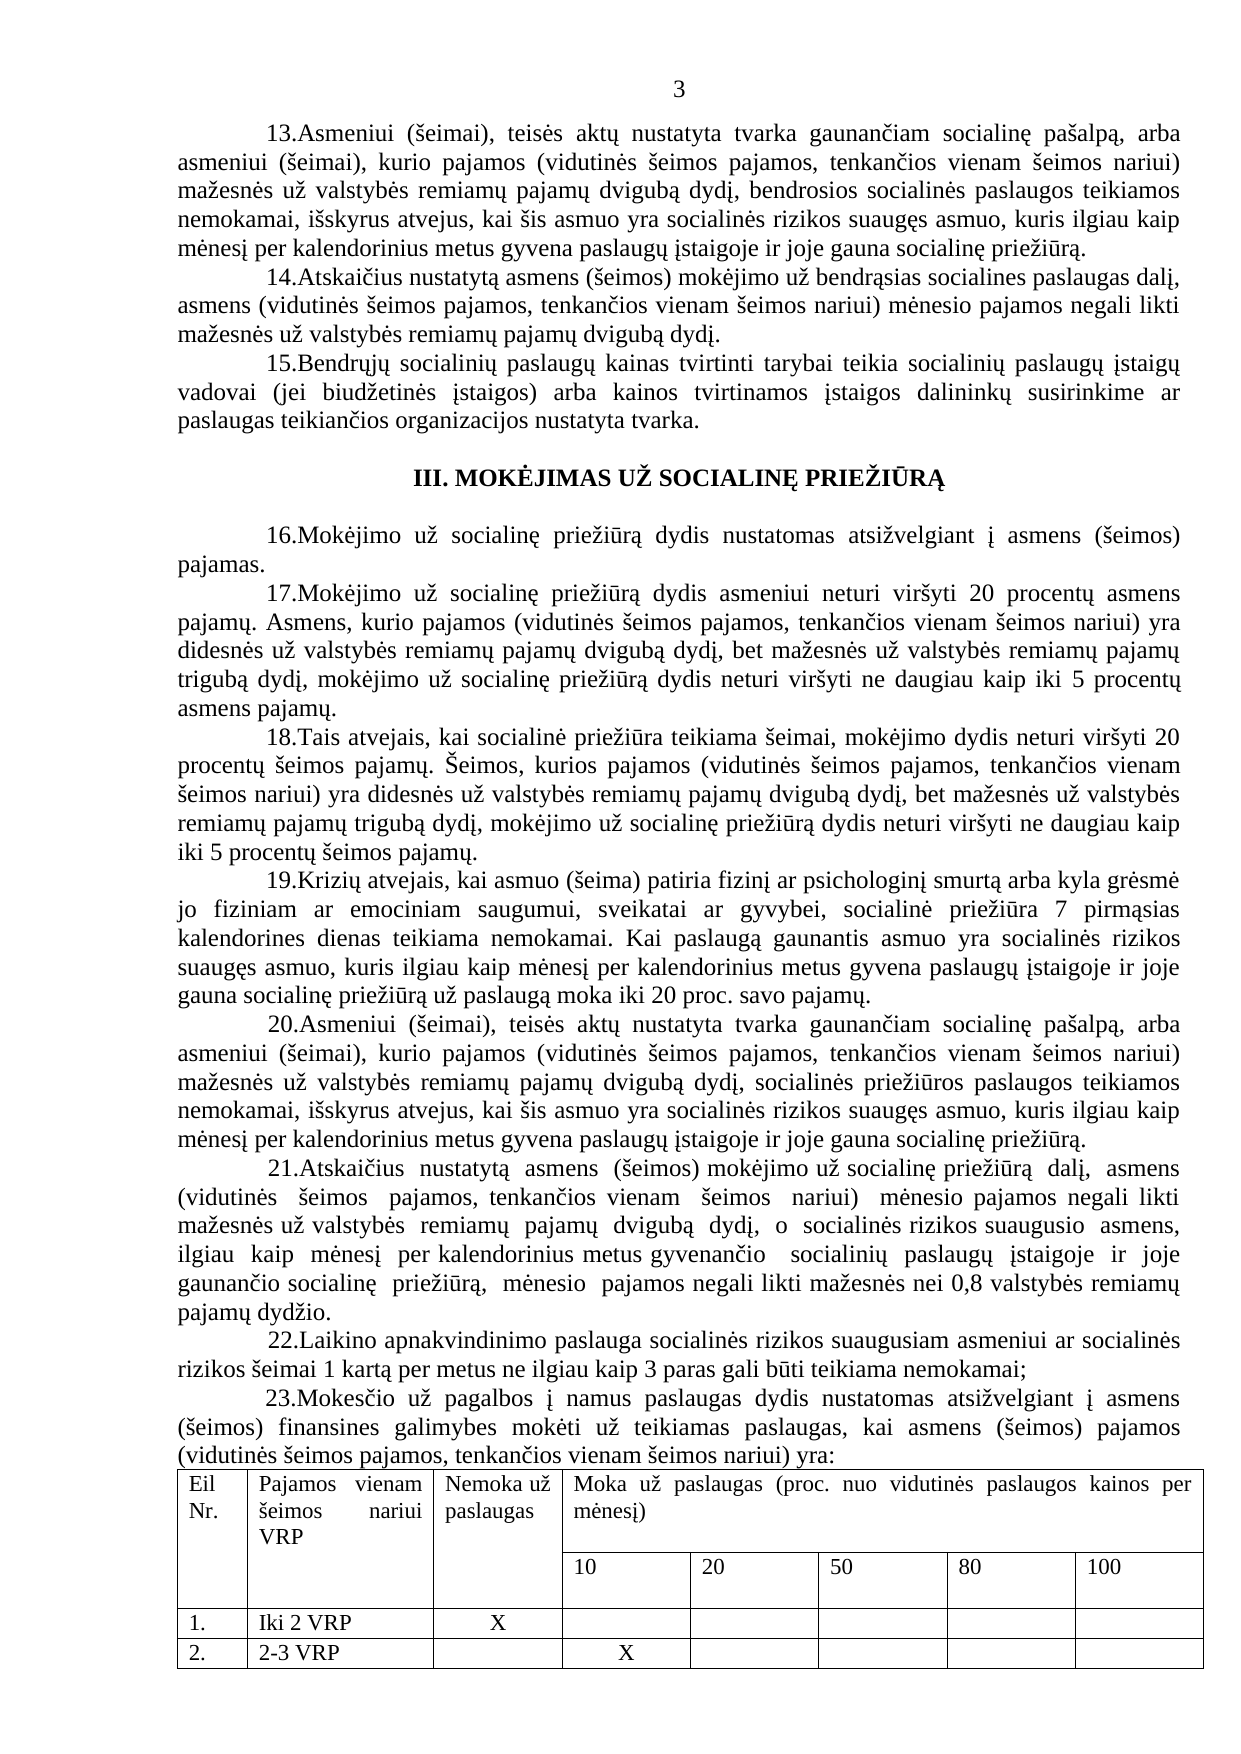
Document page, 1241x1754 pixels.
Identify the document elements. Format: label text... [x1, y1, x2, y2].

text 15.Bendrųjų socialinių paslaugų kainas tvirtinti tarybai teikia socialinių paslaugų įstaigų vadovai (jei biudžetinės įstaigos) arba kainos tvirtinamos įstaigos dalininkų susirinkime ar paslaugas teikiančios organizacijos nustatyta tvarka. [177, 348, 1181, 434]
table_cell [691, 1609, 818, 1638]
text 19.Krizių atvejais, kai asmuo (šeima) patiria fizinį ar psichologinį smurtą arba kyla grėsmė jo fiziniam ar emociniam saugumui, sveikatai ar gyvybei, socialinė priežiūra 7 pirmąsias kalendorines dienas teikiama nemokamai. Kai paslaugą gaunantis asmuo yra socialinės rizikos suaugęs asmuo, kuris ilgiau kaip mėnesį per kalendorinius metus gyvena paslaugų įstaigoje ir joje gauna socialinę priežiūrą už paslaugą moka iki 20 proc. savo pajamų. [177, 866, 1181, 1009]
text 20.Asmeniui (šeimai), teisės aktų nustatyta tvarka gaunančiam socialinę pašalpą, arba asmeniui (šeimai), kurio pajamos (vidutinės šeimos pajamos, tenkančios vienam šeimos nariui) mažesnės už valstybės remiamų pajamų dvigubą dydį, socialinės priežiūros paslaugos teikiamos nemokamai, išskyrus atvejus, kai šis asmuo yra socialinės rizikos suaugęs asmuo, kuris ilgiau kaip mėnesį per kalendorinius metus gyvena paslaugų įstaigoje ir joje gauna socialinę priežiūrą. [177, 1009, 1181, 1153]
text 14.Atskaičius nustatytą asmens (šeimos) mokėjimo už bendrąsias socialines paslaugas dalį, asmens (vidutinės šeimos pajamos, tenkančios vienam šeimos nariui) mėnesio pajamos negali likti mažesnės už valstybės remiamų pajamų dvigubą dydį. [177, 262, 1181, 348]
table_cell 1. [178, 1609, 247, 1638]
table_cell 10 [563, 1553, 690, 1608]
table_cell [563, 1609, 690, 1638]
text 13.Asmeniui (šeimai), teisės aktų nustatyta tvarka gaunančiam socialinę pašalpą, arba asmeniui (šeimai), kurio pajamos (vidutinės šeimos pajamos, tenkančios vienam šeimos nariui) mažesnės už valstybės remiamų pajamų dvigubą dydį, bendrosios socialinės paslaugos teikiamos nemokamai, išskyrus atvejus, kai šis asmuo yra socialinės rizikos suaugęs asmuo, kuris ilgiau kaip mėnesį per kalendorinius metus gyvena paslaugų įstaigoje ir joje gauna socialinę priežiūrą. [177, 118, 1181, 262]
table_header Nemoka už paslaugas [434, 1470, 562, 1608]
text 16.Mokėjimo už socialinę priežiūrą dydis nustatomas atsižvelgiant į asmens (šeimos) pajamas. [177, 521, 1181, 578]
table_cell 2. [178, 1639, 247, 1668]
text III. MOKĖJIMAS UŽ SOCIALINĘ PRIEŽIŪRĄ [177, 463, 1181, 492]
table_cell [948, 1609, 1075, 1638]
table_header Moka už paslaugas (proc. nuo vidutinės paslaugos kainos per mėnesį) [563, 1470, 1203, 1552]
table_header Eil Nr. [178, 1470, 247, 1608]
table_cell X [563, 1639, 690, 1668]
table_cell 50 [819, 1553, 947, 1608]
table_cell 80 [948, 1553, 1075, 1608]
table_cell [1076, 1639, 1203, 1668]
text 17.Mokėjimo už socialinę priežiūrą dydis asmeniui neturi viršyti 20 procentų asmens pajamų. Asmens, kurio pajamos (vidutinės šeimos pajamos, tenkančios vienam šeimos nariui) yra didesnės už valstybės remiamų pajamų dvigubą dydį, bet mažesnės už valstybės remiamų pajamų trigubą dydį, mokėjimo už socialinę priežiūrą dydis neturi viršyti ne daugiau kaip iki 5 procentų asmens pajamų. [177, 578, 1181, 722]
table_cell [948, 1639, 1075, 1668]
table_cell [434, 1639, 562, 1668]
table_cell [819, 1639, 947, 1668]
text 23.Mokesčio už pagalbos į namus paslaugas dydis nustatomas atsižvelgiant į asmens (šeimos) finansines galimybes mokėti už teikiamas paslaugas, kai asmens (šeimos) pajamos (vidutinės šeimos pajamos, tenkančios vienam šeimos nariui) yra: [177, 1383, 1181, 1469]
table_cell X [434, 1609, 562, 1638]
table_cell 2-3 VRP [248, 1639, 433, 1668]
text 21.Atskaičius nustatytą asmens (šeimos) mokėjimo už socialinę priežiūrą dalį, asmens (vidutinės šeimos pajamos, tenkančios vienam šeimos nariui) mėnesio pajamos negali likti mažesnės už valstybės remiamų pajamų dvigubą dydį, o socialinės rizikos suaugusio asmens, ilgiau kaip mėnesį per kalendorinius metus gyvenančio socialinių paslaugų įstaigoje ir joje gaunančio socialinę priežiūrą, mėnesio pajamos negali likti mažesnės nei 0,8 valstybės remiamų pajamų dydžio. [177, 1153, 1181, 1326]
text 18.Tais atvejais, kai socialinė priežiūra teikiama šeimai, mokėjimo dydis neturi viršyti 20 procentų šeimos pajamų. Šeimos, kurios pajamos (vidutinės šeimos pajamos, tenkančios vienam šeimos nariui) yra didesnės už valstybės remiamų pajamų dvigubą dydį, bet mažesnės už valstybės remiamų pajamų trigubą dydį, mokėjimo už socialinę priežiūrą dydis neturi viršyti ne daugiau kaip iki 5 procentų šeimos pajamų. [177, 722, 1181, 866]
table_cell Iki 2 VRP [248, 1609, 433, 1638]
table_cell 20 [691, 1553, 818, 1608]
table_header Pajamos vienam šeimos nariui VRP [248, 1470, 433, 1608]
table_cell [1076, 1609, 1203, 1638]
table_cell 100 [1076, 1553, 1203, 1608]
table_cell [819, 1609, 947, 1638]
table_cell [691, 1639, 818, 1668]
text 22.Laikino apnakvindinimo paslauga socialinės rizikos suaugusiam asmeniui ar socialinės rizikos šeimai 1 kartą per metus ne ilgiau kaip 3 paras gali būti teikiama nemokamai; [177, 1326, 1181, 1383]
